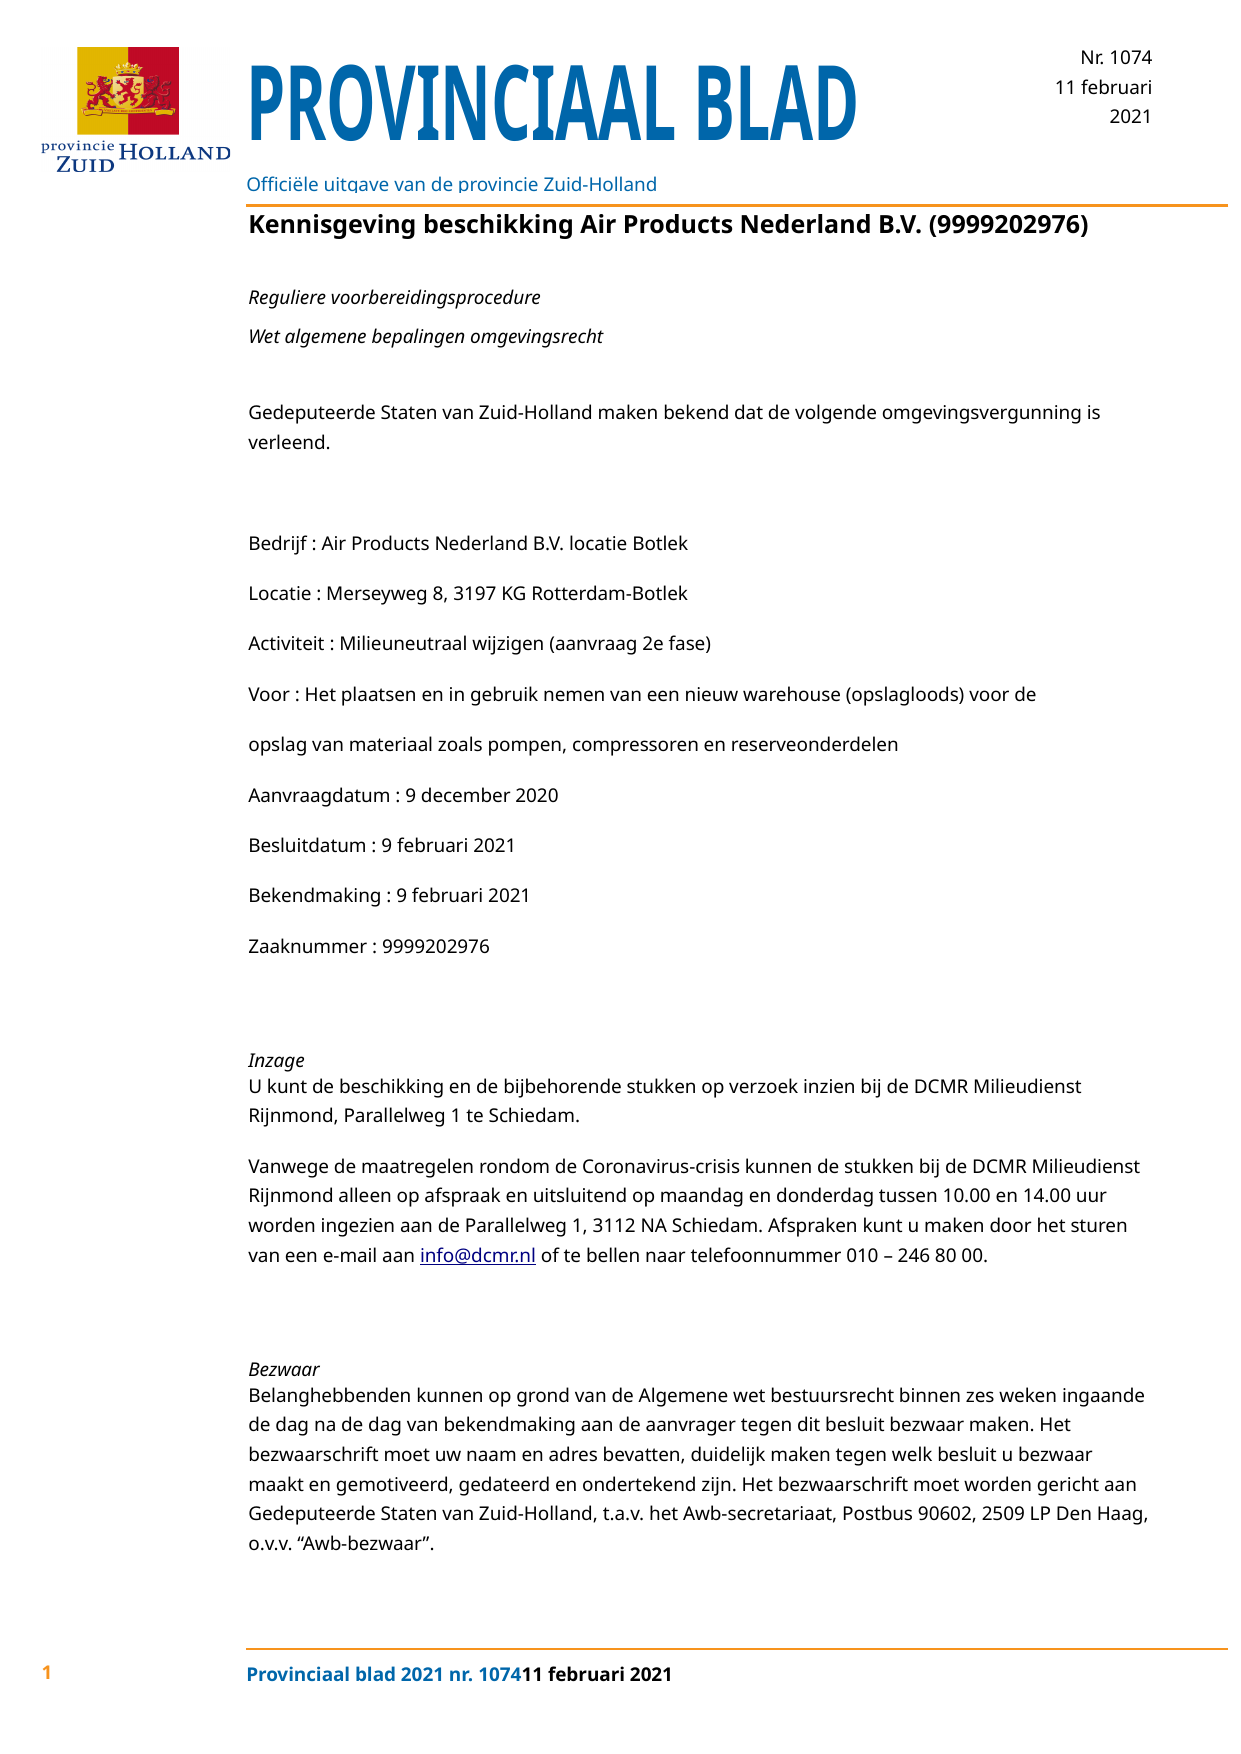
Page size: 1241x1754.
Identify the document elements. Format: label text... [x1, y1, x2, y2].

text Belanghebbenden kunnen op grond van de Algemene wet bestuursrecht binnen zes weken ingaande de dag na de dag van bekendmaking aan de aanvrager tegen dit besluit bezwaar maken. Het bezwaarschrift moet uw naam en adres bevatten, duidelijk maken tegen welk besluit u bezwaar maakt en gemotiveerd, gedateerd en ondertekend zijn. Het bezwaarschrift moet worden gericht aan Gedeputeerde Staten van Zuid-Holland, t.a.v. het Awb-secretariaat, Postbus 90602, 2509 LP Den Haag, o.v.v. “Awb-bezwaar”. [248, 1382, 1152, 1556]
text Vanwege de maatregelen rondom de Coronavirus-crisis kunnen de stukken bij de DCMR Milieudienst Rijnmond alleen op afspraak en uitsluitend op maandag en donderdag tussen 10.00 en 14.00 uur worden ingezien aan de Parallelweg 1, 3112 NA Schiedam. Afspraken kunt u maken door het sturen van een e-mail aan info@dcmr.nl of te bellen naar telefoonnummer 010 – 246 80 00. [248, 1153, 1152, 1268]
text Inzage [248, 1047, 1152, 1073]
text U kunt de beschikking en de bijbehorende stukken op verzoek inzien bij de DCMR Milieudienst Rijnmond, Parallelweg 1 te Schiedam. [248, 1073, 1152, 1128]
text Wet algemene bepalingen omgevingsrecht [248, 323, 1152, 349]
text Gedeputeerde Staten van Zuid-Holland maken bekend dat de volgende omgevingsvergunning is verleend. [248, 399, 1152, 454]
text Voor : Het plaatsen en in gebruik nemen van een nieuw warehouse (opslagloods) voor de [248, 681, 1152, 707]
text Zaaknummer : 9999202976 [248, 933, 1152, 959]
text Besluitdatum : 9 februari 2021 [248, 832, 1152, 858]
text Kennisgeving beschikking Air Products Nederland B.V. (9999202976) [248, 207, 1152, 241]
text Bezwaar [248, 1356, 1152, 1382]
text Bekendmaking : 9 februari 2021 [248, 883, 1152, 908]
picture [41, 47, 231, 172]
text Activiteit : Milieuneutraal wijzigen (aanvraag 2e fase) [248, 631, 1152, 656]
text Reguliere voorbereidingsprocedure [248, 284, 1152, 309]
text Aanvraagdatum : 9 december 2020 [248, 782, 1152, 807]
text Locatie : Merseyweg 8, 3197 KG Rotterdam-Botlek [248, 580, 1152, 606]
text opslag van materiaal zoals pompen, compressoren en reserveonderdelen [248, 731, 1152, 757]
text Bedrijf : Air Products Nederland B.V. locatie Botlek [248, 530, 1152, 555]
